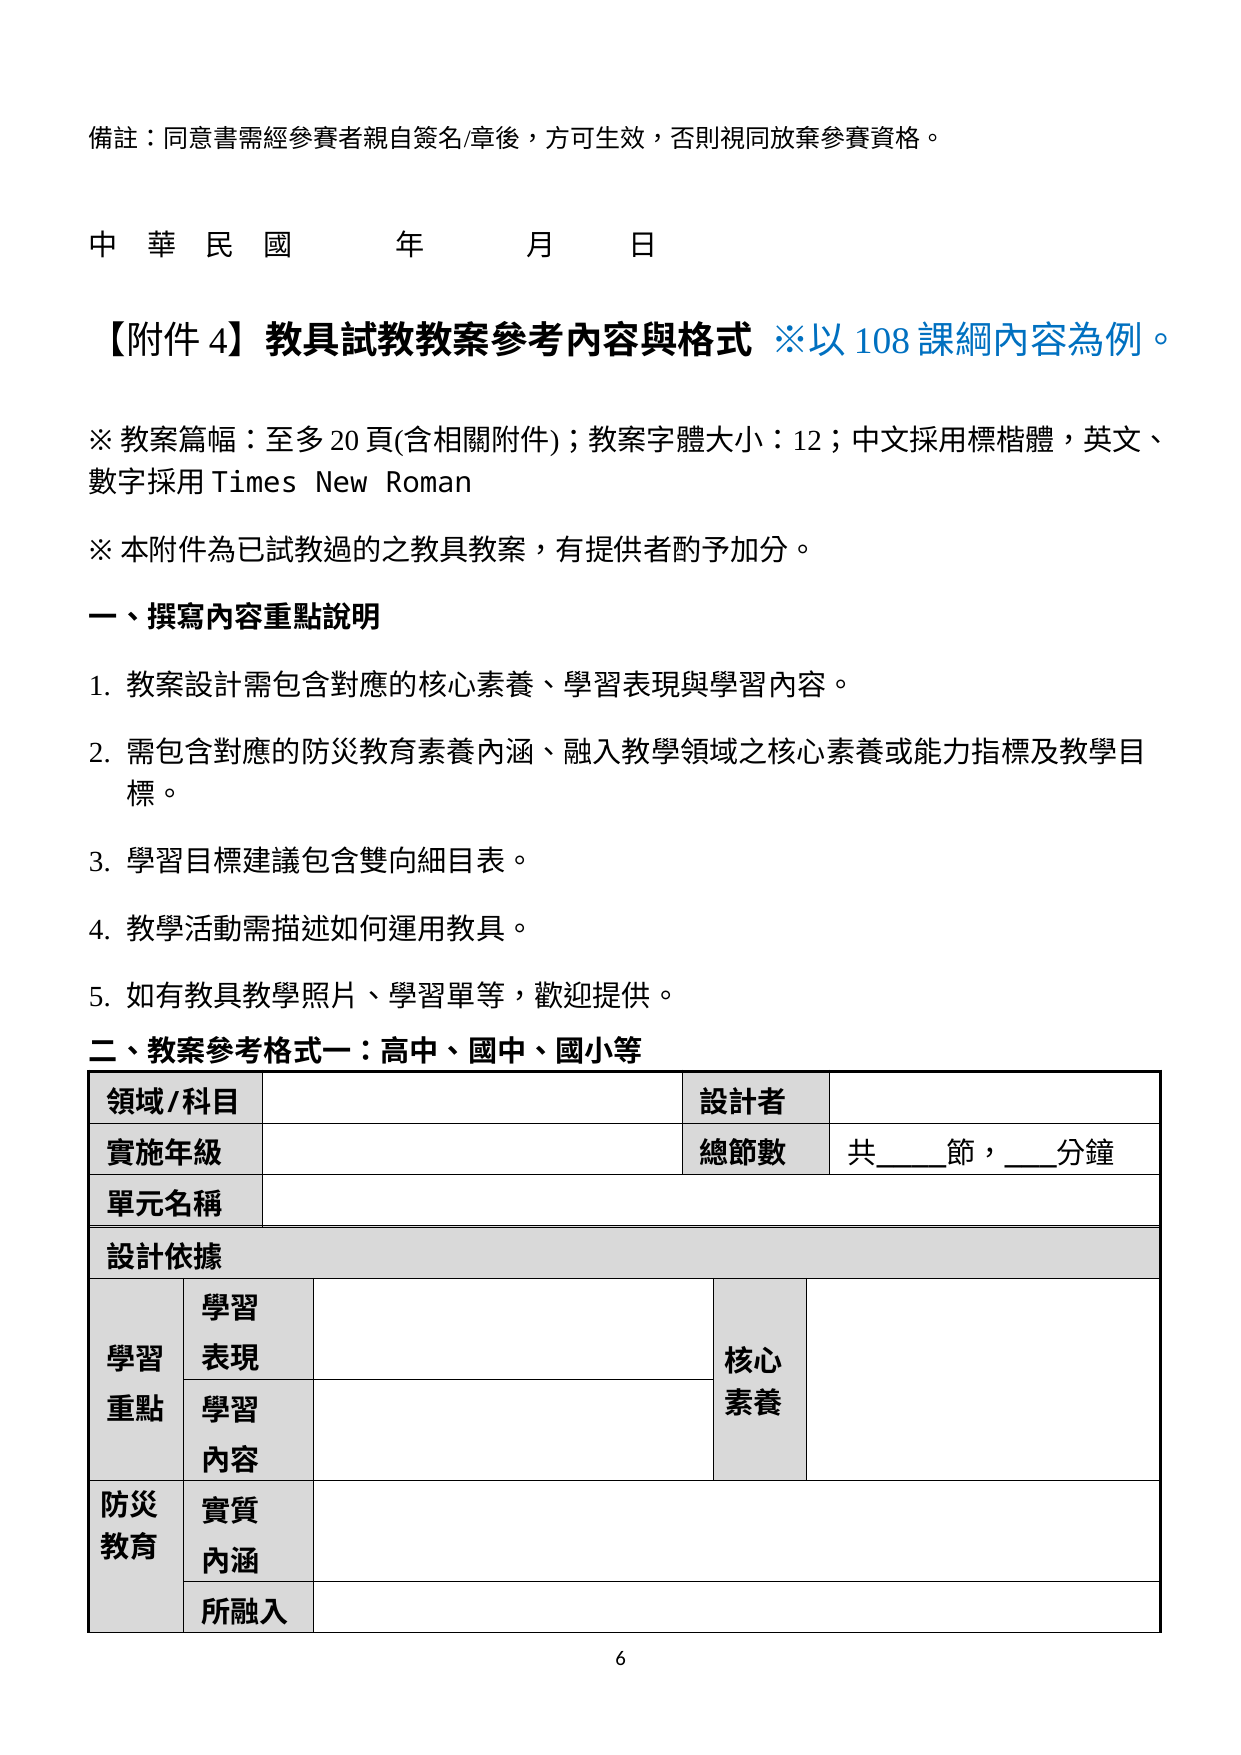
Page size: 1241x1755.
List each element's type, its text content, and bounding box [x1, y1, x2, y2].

table_cell 設計依據 [90, 1228, 1159, 1278]
text ※ 教案篇幅：至多20頁(含相關附件)；教案字體大小：12；中文採用標楷體，英文、數字採用Times New Roman [89, 417, 1153, 501]
table_cell 單元名稱 [90, 1175, 262, 1225]
table_cell 所融入 [184, 1582, 313, 1632]
list 學習目標建議包含雙向細目表。 [89, 838, 1152, 880]
list 如有教具教學照片、學習單等，歡迎提供。 [89, 972, 1152, 1015]
table_cell 學習 內容 [184, 1380, 313, 1480]
list 需包含對應的防災教育素養內涵、融入教學領域之核心素養或能力指標及教學目標。 [89, 728, 1152, 813]
table_cell 總節數 [683, 1124, 829, 1174]
table_cell 學習 表現 [184, 1279, 313, 1379]
table_cell [807, 1279, 1159, 1480]
text ※ 本附件為已試教過的之教具教案，有提供者酌予加分。 [89, 526, 1153, 569]
list 教案設計需包含對應的核心素養、學習表現與學習內容。 [89, 661, 1152, 703]
table_cell [263, 1124, 682, 1174]
table_header [830, 1073, 1159, 1123]
text 二、教案參考格式一：高中、國中、國小等 [89, 1027, 1152, 1069]
text 中 華 民 國 年 月 日 [89, 222, 1152, 264]
text 【附件4】教具試教教案參考內容與格式 ※以108課綱內容為例。 [89, 310, 1152, 365]
table_cell [263, 1175, 1159, 1225]
table_header 設計者 [683, 1073, 829, 1123]
table_cell 核心 素養 [714, 1279, 806, 1480]
list 教學活動需描述如何運用教具。 [89, 905, 1152, 947]
table_header [263, 1073, 682, 1123]
table_header 領域/科目 [90, 1073, 262, 1123]
table_cell 學習 重點 [90, 1279, 183, 1480]
text 一、撰寫內容重點說明 [89, 594, 1152, 636]
table_cell 實質 內涵 [184, 1481, 313, 1581]
table_cell 防災教育 [90, 1481, 183, 1632]
table_cell [314, 1582, 1159, 1632]
table_cell [314, 1481, 1159, 1581]
table_cell [314, 1380, 713, 1480]
text 備註：同意書需經參賽者親自簽名/章後，方可生效，否則視同放棄參賽資格。 [89, 119, 1152, 155]
table_cell 實施年級 [90, 1124, 262, 1174]
table_cell 共____節，___分鐘 [830, 1124, 1159, 1174]
table_cell [314, 1279, 713, 1379]
